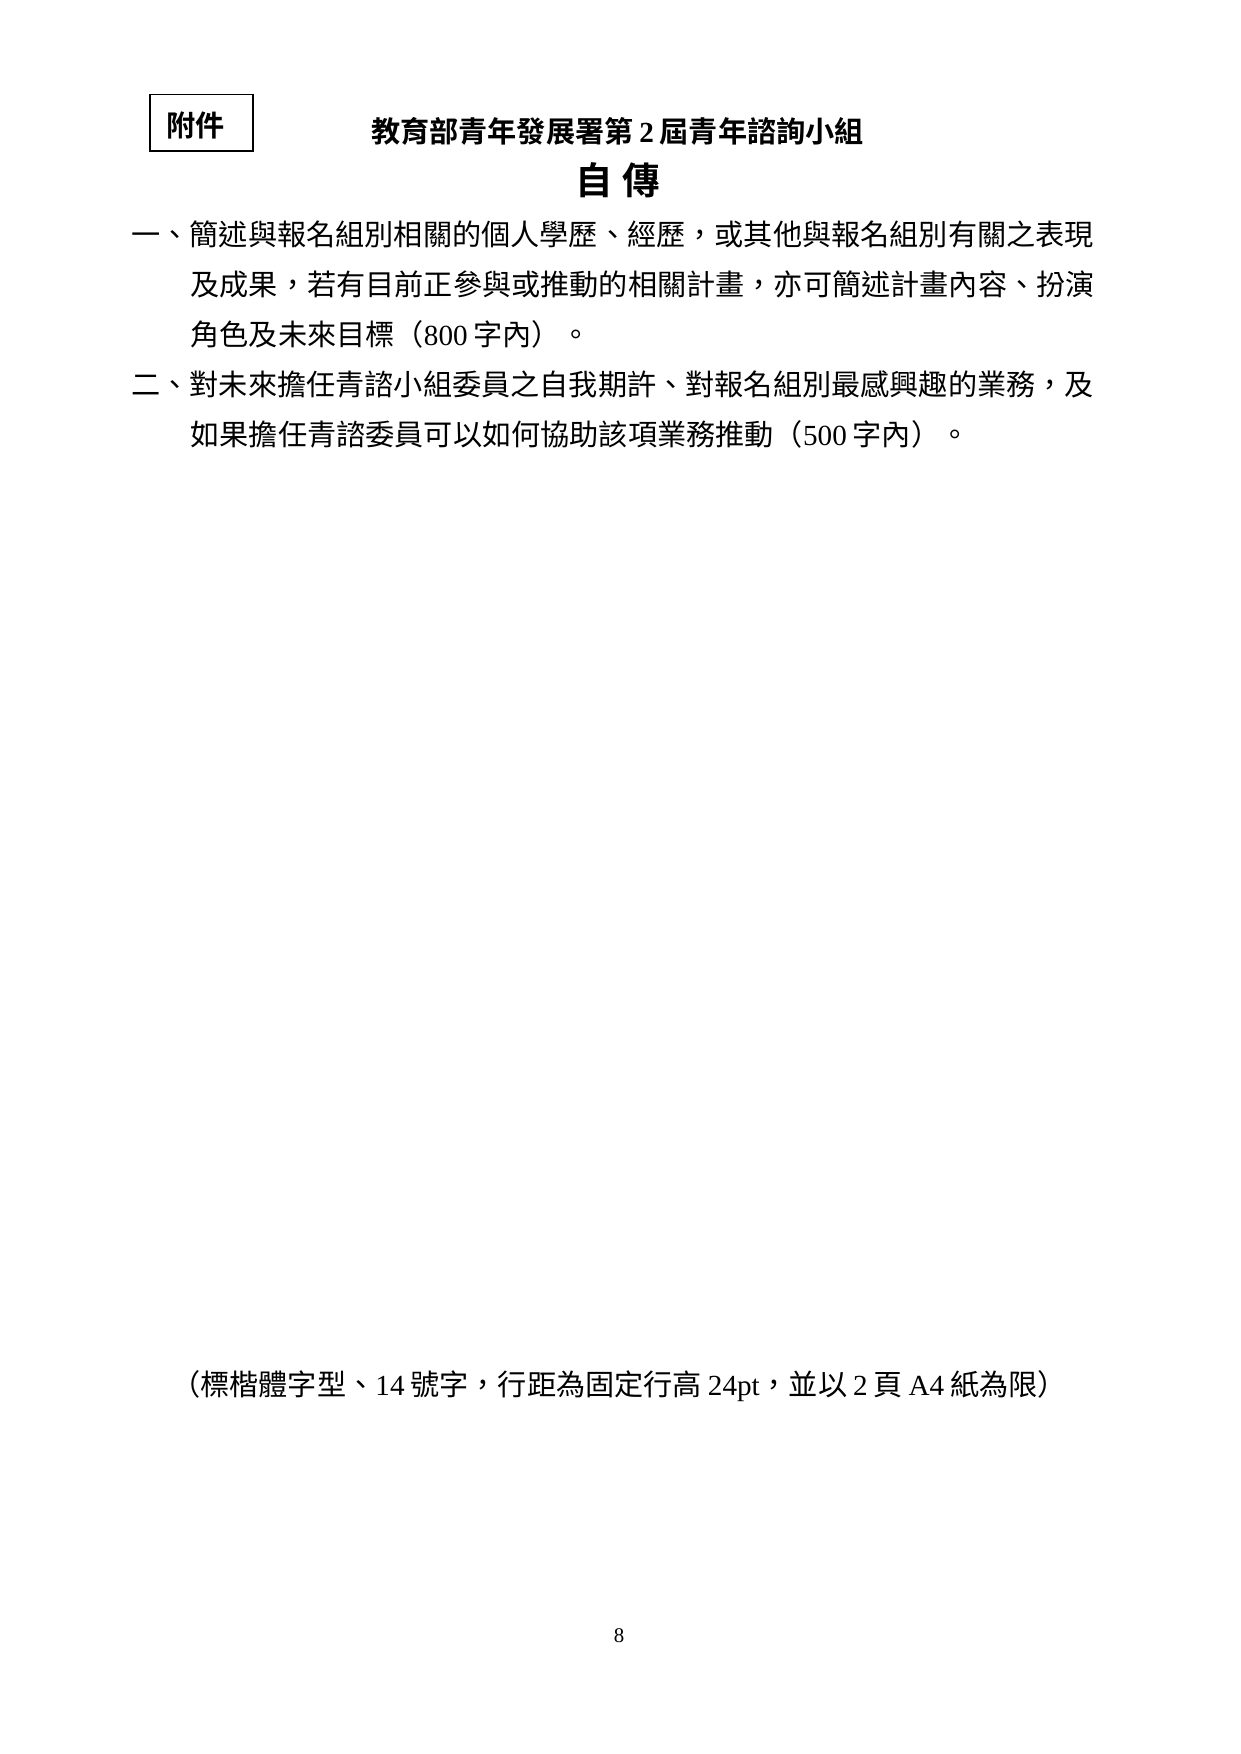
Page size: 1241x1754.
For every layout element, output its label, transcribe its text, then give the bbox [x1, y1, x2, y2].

list 對未來擔任青諮小組委員之自我期許、對報名組別最感興趣的業務，及如果擔任青諮委員可以如何協助該項業務推動（500字內）。 [131, 355, 1106, 455]
text （標楷體字型、14號字，行距為固定行高24pt，並以2頁A4紙為限） [131, 1355, 1106, 1405]
text 自 傳 [131, 151, 1103, 205]
text 教育部青年發展署第2屆青年諮詢小組 [254, 108, 1103, 151]
list 簡述與報名組別相關的個人學歷、經歷，或其他與報名組別有關之表現及成果，若有目前正參與或推動的相關計畫，亦可簡述計畫內容、扮演角色及未來目標（800字內）。 [131, 205, 1106, 355]
text [151, 95, 252, 150]
text [131, 108, 149, 151]
text 附件2 [166, 102, 237, 143]
